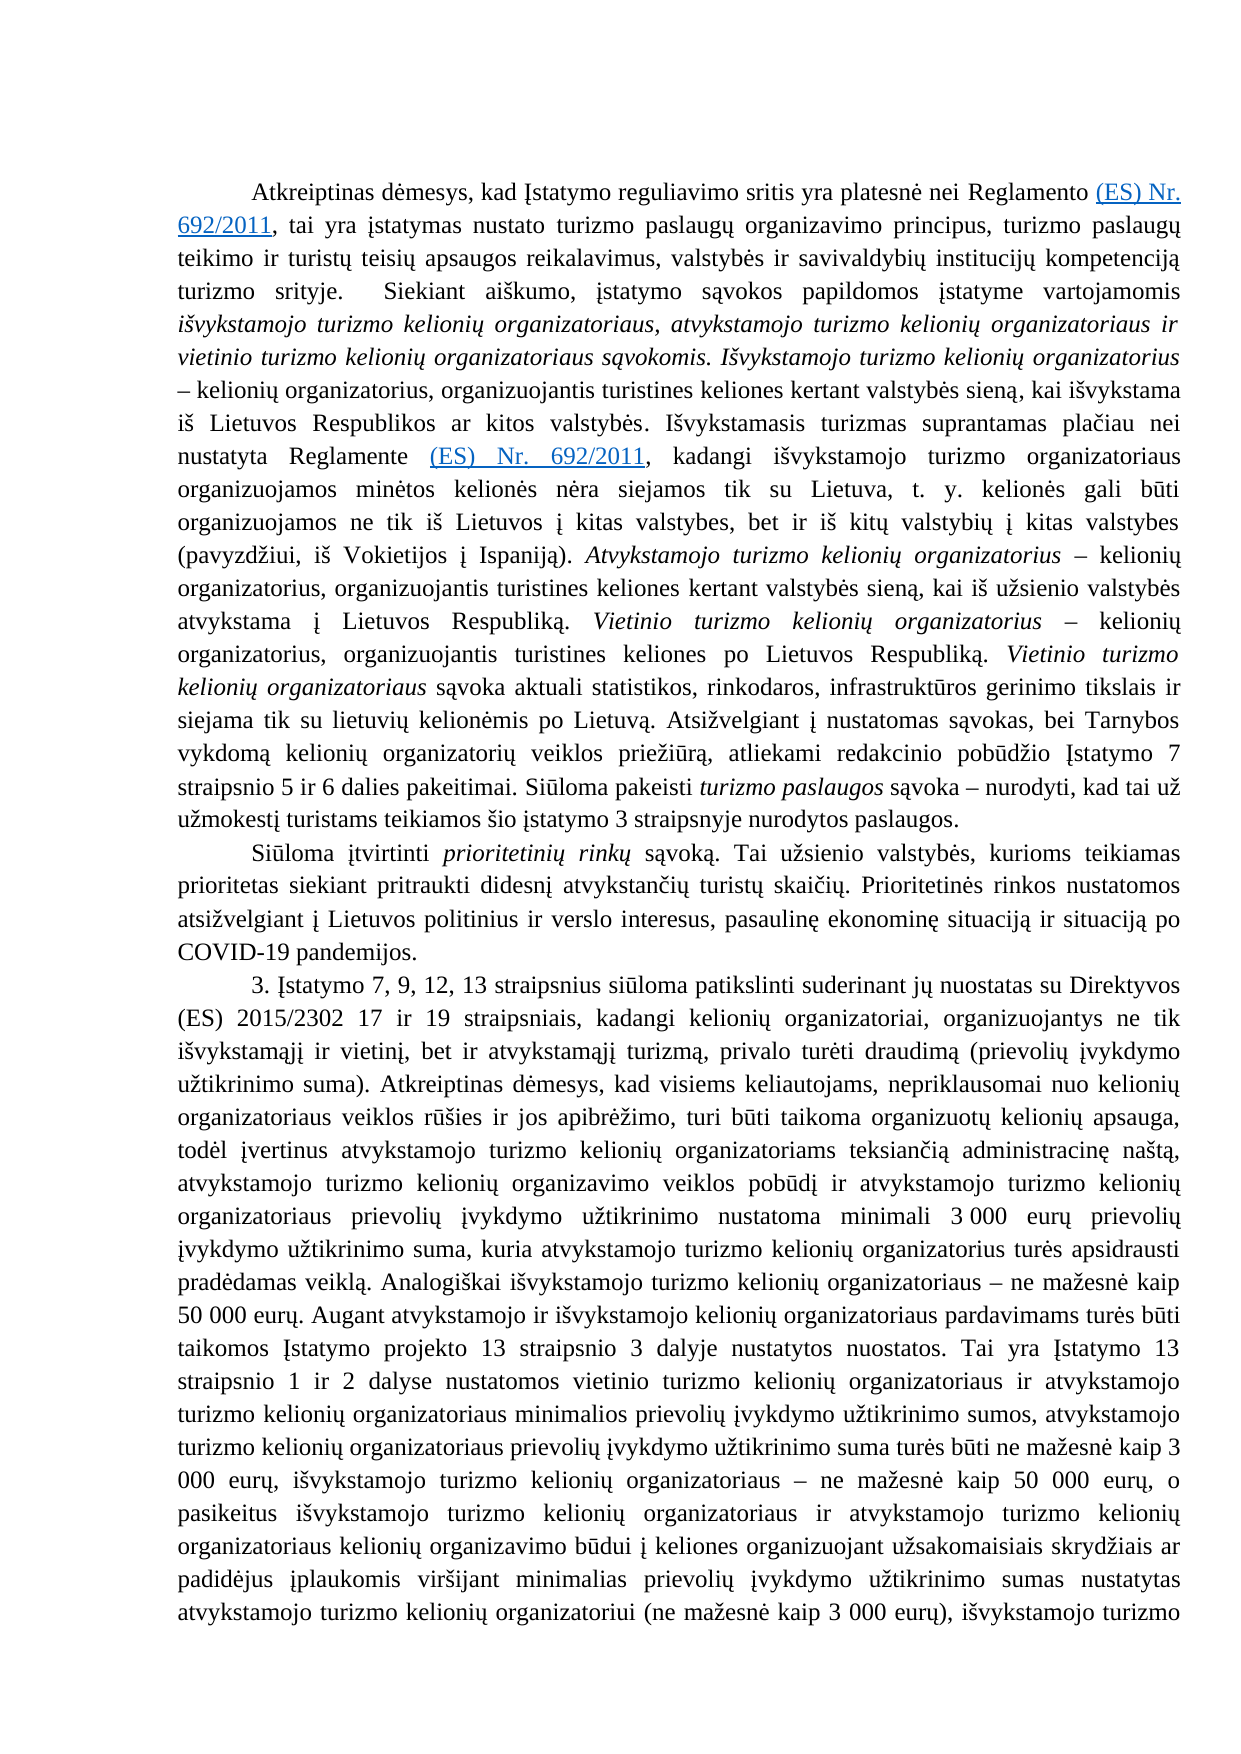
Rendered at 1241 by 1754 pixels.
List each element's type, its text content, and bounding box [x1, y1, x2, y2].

text Atkreiptinas dėmesys, kad Įstatymo reguliavimo sritis yra platesnė nei Reglamento (ES) Nr. 692/2011, tai yra įstatymas nustato turizmo paslaugų organizavimo principus, turizmo paslaugų teikimo ir turistų teisių apsaugos reikalavimus, valstybės ir savivaldybių institucijų kompetenciją turizmo srityje. Siekiant aiškumo, įstatymo sąvokos papildomos įstatyme vartojamomis išvykstamojo turizmo kelionių organizatoriaus, atvykstamojo turizmo kelionių organizatoriaus ir vietinio turizmo kelionių organizatoriaus sąvokomis. Išvykstamojo turizmo kelionių organizatorius – kelionių organizatorius, organizuojantis turistines keliones kertant valstybės sieną, kai išvykstama iš Lietuvos Respublikos ar kitos valstybės. Išvykstamasis turizmas suprantamas plačiau nei nustatyta Reglamente (ES) Nr. 692/2011, kadangi išvykstamojo turizmo organizatoriaus organizuojamos minėtos kelionės nėra siejamos tik su Lietuva, t. y. kelionės gali būti organizuojamos ne tik iš Lietuvos į kitas valstybes, bet ir iš kitų valstybių į kitas valstybes (pavyzdžiui, iš Vokietijos į Ispaniją). Atvykstamojo turizmo kelionių organizatorius – kelionių organizatorius, organizuojantis turistines keliones kertant valstybės sieną, kai iš užsienio valstybės atvykstama į Lietuvos Respubliką. Vietinio turizmo kelionių organizatorius – kelionių organizatorius, organizuojantis turistines keliones po Lietuvos Respubliką. Vietinio turizmo kelionių organizatoriaus sąvoka aktuali statistikos, rinkodaros, infrastruktūros gerinimo tikslais ir siejama tik su lietuvių kelionėmis po Lietuvą. Atsižvelgiant į nustatomas sąvokas, bei Tarnybos vykdomą kelionių organizatorių veiklos priežiūrą, atliekami redakcinio pobūdžio Įstatymo 7 straipsnio 5 ir 6 dalies pakeitimai. Siūloma pakeisti turizmo paslaugos sąvoka – nurodyti, kad tai už užmokestį turistams teikiamos šio įstatymo 3 straipsnyje nurodytos paslaugos. [177, 177, 1181, 833]
text Siūloma įtvirtinti prioritetinių rinkų sąvoką. Tai užsienio valstybės, kurioms teikiamas prioritetas siekiant pritraukti didesnį atvykstančių turistų skaičių. Prioritetinės rinkos nustatomos atsižvelgiant į Lietuvos politinius ir verslo interesus, pasaulinę ekonominę situaciją ir situaciją po COVID-19 pandemijos. [177, 838, 1181, 965]
text 3. Įstatymo 7, 9, 12, 13 straipsnius siūloma patikslinti suderinant jų nuostatas su Direktyvos (ES) 2015/2302 17 ir 19 straipsniais, kadangi kelionių organizatoriai, organizuojantys ne tik išvykstamąjį ir vietinį, bet ir atvykstamąjį turizmą, privalo turėti draudimą (prievolių įvykdymo užtikrinimo suma). Atkreiptinas dėmesys, kad visiems keliautojams, nepriklausomai nuo kelionių organizatoriaus veiklos rūšies ir jos apibrėžimo, turi būti taikoma organizuotų kelionių apsauga, todėl įvertinus atvykstamojo turizmo kelionių organizatoriams teksiančią administracinę naštą, atvykstamojo turizmo kelionių organizavimo veiklos pobūdį ir atvykstamojo turizmo kelionių organizatoriaus prievolių įvykdymo užtikrinimo nustatoma minimali 3 000 eurų prievolių įvykdymo užtikrinimo suma, kuria atvykstamojo turizmo kelionių organizatorius turės apsidrausti pradėdamas veiklą. Analogiškai išvykstamojo turizmo kelionių organizatoriaus – ne mažesnė kaip 50 000 eurų. Augant atvykstamojo ir išvykstamojo kelionių organizatoriaus pardavimams turės būti taikomos Įstatymo projekto 13 straipsnio 3 dalyje nustatytos nuostatos. Tai yra Įstatymo 13 straipsnio 1 ir 2 dalyse nustatomos vietinio turizmo kelionių organizatoriaus ir atvykstamojo turizmo kelionių organizatoriaus minimalios prievolių įvykdymo užtikrinimo sumos, atvykstamojo turizmo kelionių organizatoriaus prievolių įvykdymo užtikrinimo suma turės būti ne mažesnė kaip 3 000 eurų, išvykstamojo turizmo kelionių organizatoriaus – ne mažesnė kaip 50 000 eurų, o pasikeitus išvykstamojo turizmo kelionių organizatoriaus ir atvykstamojo turizmo kelionių organizatoriaus kelionių organizavimo būdui į keliones organizuojant užsakomaisiais skrydžiais ar padidėjus įplaukomis viršijant minimalias prievolių įvykdymo užtikrinimo sumas nustatytas atvykstamojo turizmo kelionių organizatoriui (ne mažesnė kaip 3 000 eurų), išvykstamojo turizmo [177, 970, 1181, 1626]
